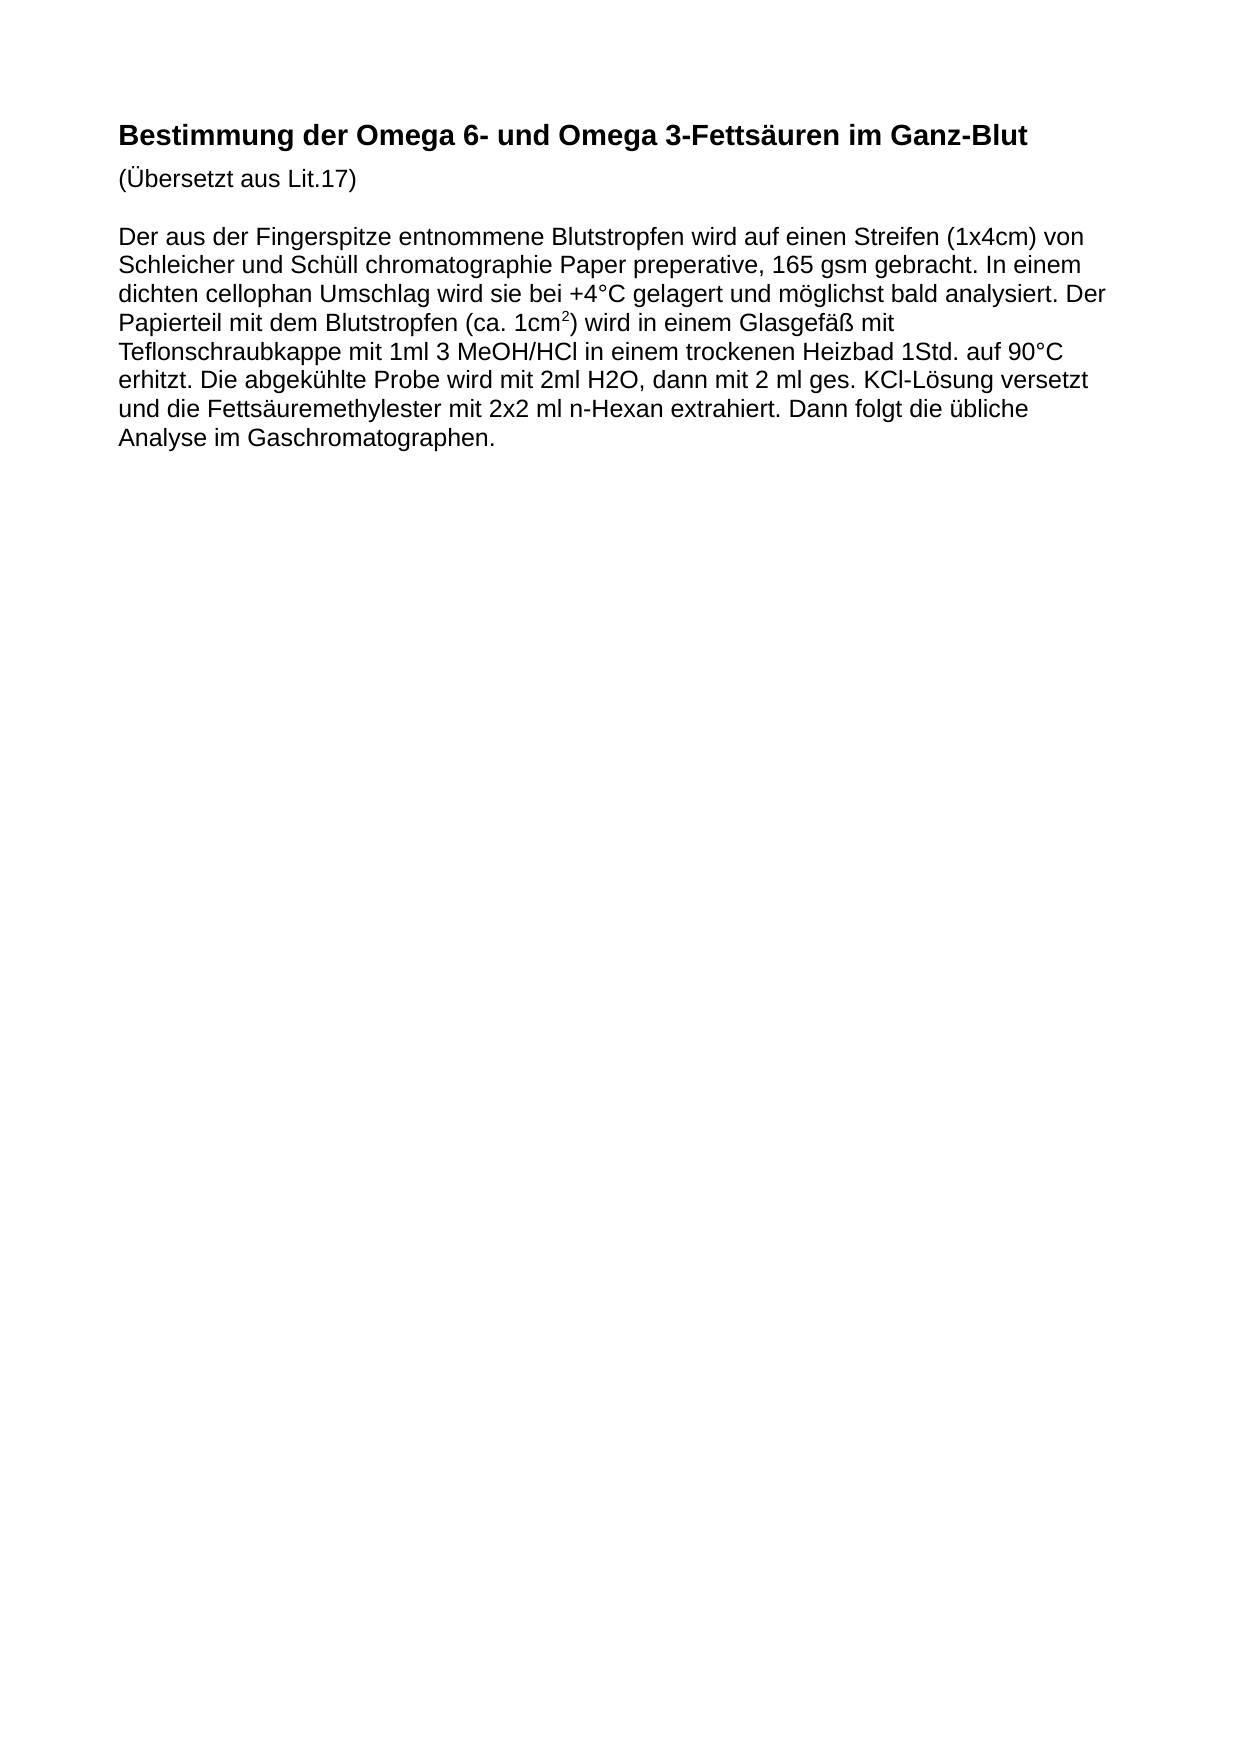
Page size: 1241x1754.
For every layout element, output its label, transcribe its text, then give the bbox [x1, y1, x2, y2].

text Der aus der Fingerspitze entnommene Blutstropfen wird auf einen Streifen (1x4cm) von Schleicher und Schüll chromatographie Paper preperative, 165 gsm gebracht. In einem dichten cellophan Umschlag wird sie bei +4°C gelagert und möglichst bald analysiert. Der Papierteil mit dem Blutstropfen (ca. 1cm2) wird in einem Glasgefäß mit Teflonschraubkappe mit 1ml 3 MeOH/HCl in einem trockenen Heizbad 1Std. auf 90°C erhitzt. Die abgekühlte Probe wird mit 2ml H2O, dann mit 2 ml ges. KCl-Lösung versetzt und die Fettsäuremethylester mit 2x2 ml n-Hexan extrahiert. Dann folgt die übliche Analyse im Gaschromatographen. [118, 222, 1122, 452]
text (Übersetzt aus Lit.17) [118, 164, 1122, 193]
subtitle Bestimmung der Omega 6- und Omega 3-Fettsäuren im Ganz-Blut [118, 118, 1122, 152]
